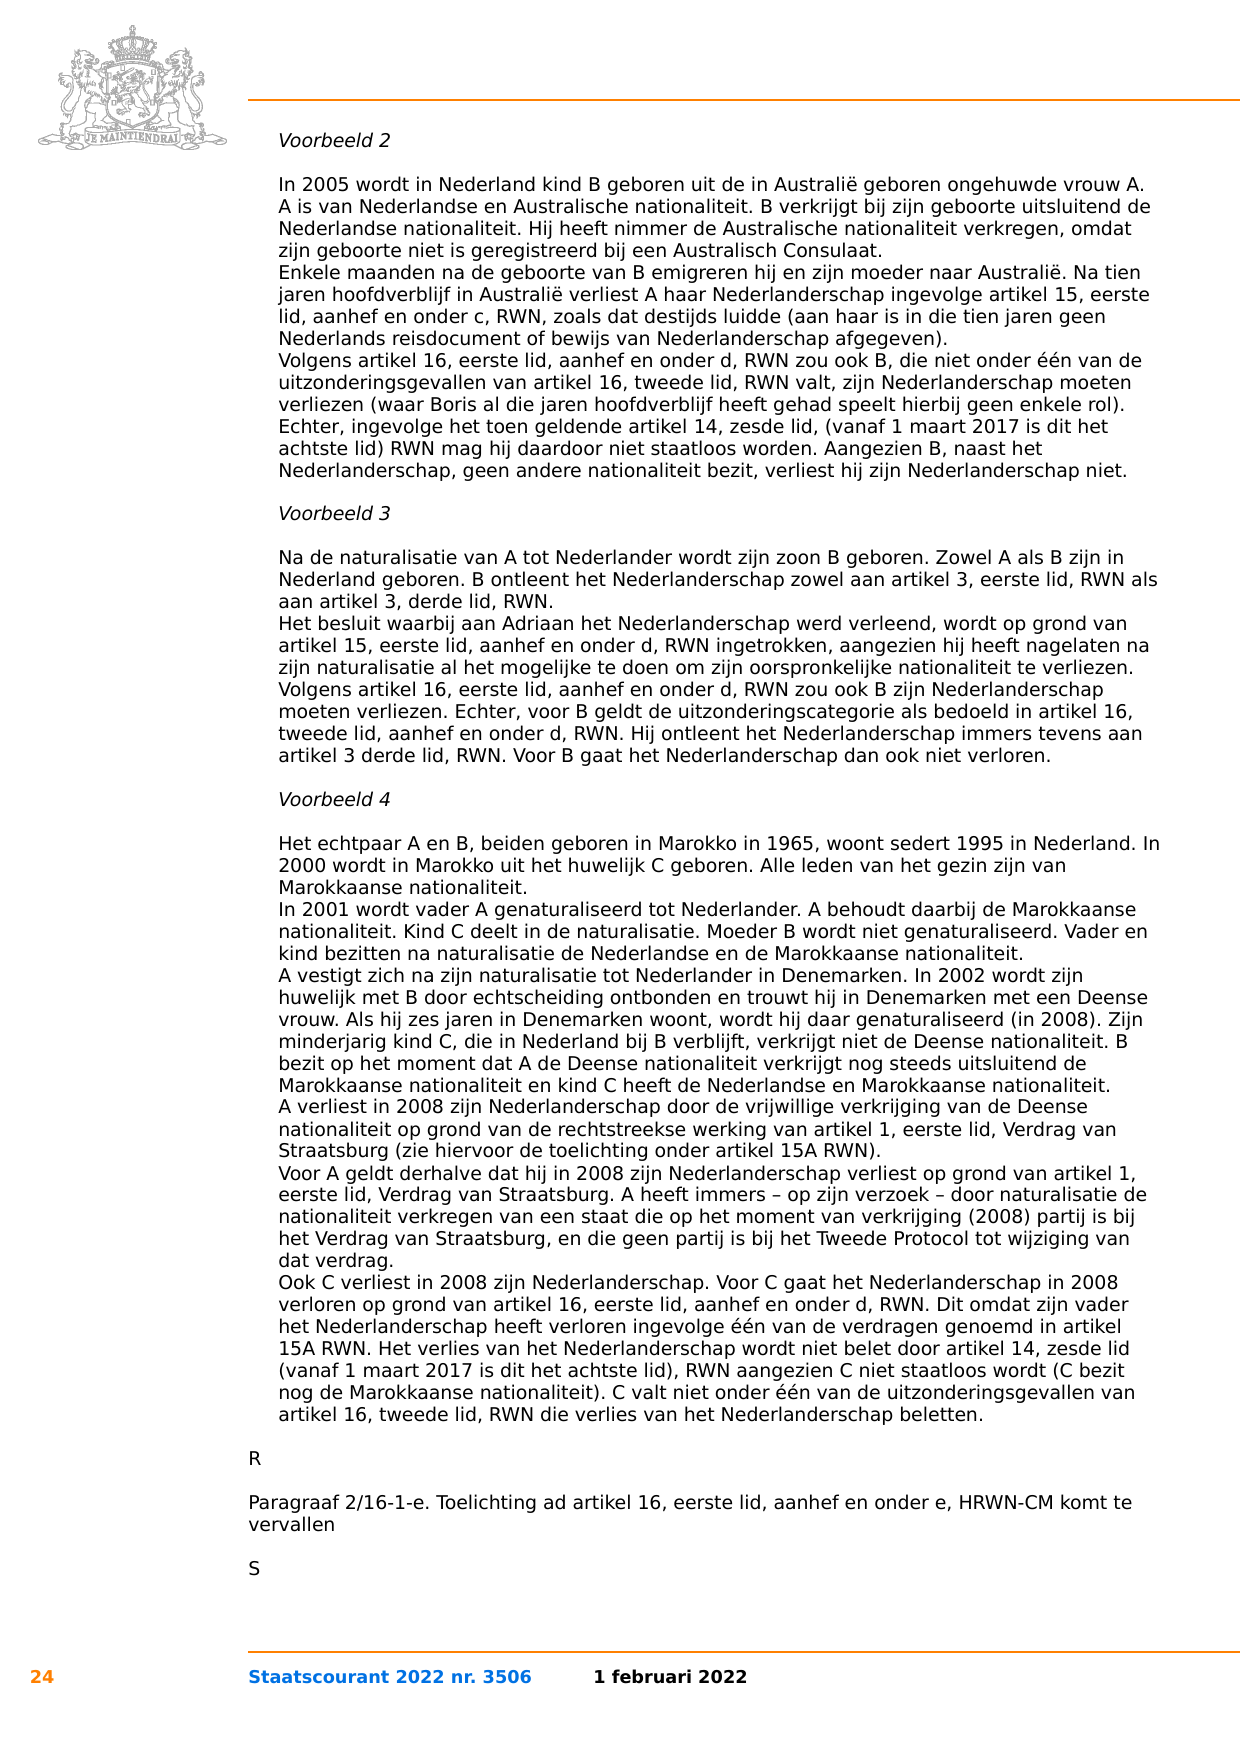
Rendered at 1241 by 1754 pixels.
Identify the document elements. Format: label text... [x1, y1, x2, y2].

text A verliest in 2008 zijn Nederlanderschap door de vrijwillige verkrijging van de Deense nationaliteit op grond van de rechtstreekse werking van artikel 1, eerste lid, Verdrag van Straatsburg (zie hiervoor de toelichting onder artikel 15A RWN). [278, 1096, 1163, 1162]
text R [248, 1448, 1163, 1470]
text S [248, 1558, 1163, 1580]
text Het besluit waarbij aan Adriaan het Nederlanderschap werd verleend, wordt op grond van artikel 15, eerste lid, aanhef en onder d, RWN ingetrokken, aangezien hij heeft nagelaten na zijn naturalisatie al het mogelijke te doen om zijn oorspronkelijke nationaliteit te verliezen. [278, 613, 1163, 679]
text Enkele maanden na de geboorte van B emigreren hij en zijn moeder naar Australië. Na tien jaren hoofdverblijf in Australië verliest A haar Nederlanderschap ingevolge artikel 15, eerste lid, aanhef en onder c, RWN, zoals dat destijds luidde (aan haar is in die tien jaren geen Nederlands reisdocument of bewijs van Nederlanderschap afgegeven). [278, 262, 1163, 349]
text Paragraaf 2/16-1-e. Toelichting ad artikel 16, eerste lid, aanhef en onder e, HRWN-CM komt te vervallen [248, 1492, 1163, 1536]
text Het echtpaar A en B, beiden geboren in Marokko in 1965, woont sedert 1995 in Nederland. In 2000 wordt in Marokko uit het huwelijk C geboren. Alle leden van het gezin zijn van Marokkaanse nationaliteit. [278, 833, 1163, 899]
text In 2001 wordt vader A genaturaliseerd tot Nederlander. A behoudt daarbij de Marokkaanse nationaliteit. Kind C deelt in de naturalisatie. Moeder B wordt niet genaturaliseerd. Vader en kind bezitten na naturalisatie de Nederlandse en de Marokkaanse nationaliteit. [278, 899, 1163, 964]
text Na de naturalisatie van A tot Nederlander wordt zijn zoon B geboren. Zowel A als B zijn in Nederland geboren. B ontleent het Nederlanderschap zowel aan artikel 3, eerste lid, RWN als aan artikel 3, derde lid, RWN. [278, 547, 1163, 613]
text Echter, ingevolge het toen geldende artikel 14, zesde lid, (vanaf 1 maart 2017 is dit het achtste lid) RWN mag hij daardoor niet staatloos worden. Aangezien B, naast het Nederlanderschap, geen andere nationaliteit bezit, verliest hij zijn Nederlanderschap niet. [278, 416, 1163, 481]
text Ook C verliest in 2008 zijn Nederlanderschap. Voor C gaat het Nederlanderschap in 2008 verloren op grond van artikel 16, eerste lid, aanhef en onder d, RWN. Dit omdat zijn vader het Nederlanderschap heeft verloren ingevolge één van de verdragen genoemd in artikel 15A RWN. Het verlies van het Nederlanderschap wordt niet belet door artikel 14, zesde lid (vanaf 1 maart 2017 is dit het achtste lid), RWN aangezien C niet staatloos wordt (C bezit nog de Marokkaanse nationaliteit). C valt niet onder één van de uitzonderingsgevallen van artikel 16, tweede lid, RWN die verlies van het Nederlanderschap beletten. [278, 1272, 1163, 1426]
text Volgens artikel 16, eerste lid, aanhef en onder d, RWN zou ook B zijn Nederlanderschap moeten verliezen. Echter, voor B geldt de uitzonderingscategorie als bedoeld in artikel 16, tweede lid, aanhef en onder d, RWN. Hij ontleent het Nederlanderschap immers tevens aan artikel 3 derde lid, RWN. Voor B gaat het Nederlanderschap dan ook niet verloren. [278, 679, 1163, 767]
subtitle Voorbeeld 3 [278, 503, 1163, 525]
text A vestigt zich na zijn naturalisatie tot Nederlander in Denemarken. In 2002 wordt zijn huwelijk met B door echtscheiding ontbonden en trouwt hij in Denemarken met een Deense vrouw. Als hij zes jaren in Denemarken woont, wordt hij daar genaturaliseerd (in 2008). Zijn minderjarig kind C, die in Nederland bij B verblijft, verkrijgt niet de Deense nationaliteit. B bezit op het moment dat A de Deense nationaliteit verkrijgt nog steeds uitsluitend de Marokkaanse nationaliteit en kind C heeft de Nederlandse en Marokkaanse nationaliteit. [278, 964, 1163, 1096]
picture [38, 25, 227, 150]
subtitle Voorbeeld 4 [278, 789, 1163, 811]
subtitle Voorbeeld 2 [278, 130, 1163, 152]
text Volgens artikel 16, eerste lid, aanhef en onder d, RWN zou ook B, die niet onder één van de uitzonderingsgevallen van artikel 16, tweede lid, RWN valt, zijn Nederlanderschap moeten verliezen (waar Boris al die jaren hoofdverblijf heeft gehad speelt hierbij geen enkele rol). [278, 349, 1163, 416]
text Voor A geldt derhalve dat hij in 2008 zijn Nederlanderschap verliest op grond van artikel 1, eerste lid, Verdrag van Straatsburg. A heeft immers – op zijn verzoek – door naturalisatie de nationaliteit verkregen van een staat die op het moment van verkrijging (2008) partij is bij het Verdrag van Straatsburg, en die geen partij is bij het Tweede Protocol tot wijziging van dat verdrag. [278, 1162, 1163, 1272]
text In 2005 wordt in Nederland kind B geboren uit de in Australië geboren ongehuwde vrouw A. A is van Nederlandse en Australische nationaliteit. B verkrijgt bij zijn geboorte uitsluitend de Nederlandse nationaliteit. Hij heeft nimmer de Australische nationaliteit verkregen, omdat zijn geboorte niet is geregistreerd bij een Australisch Consulaat. [278, 174, 1163, 262]
